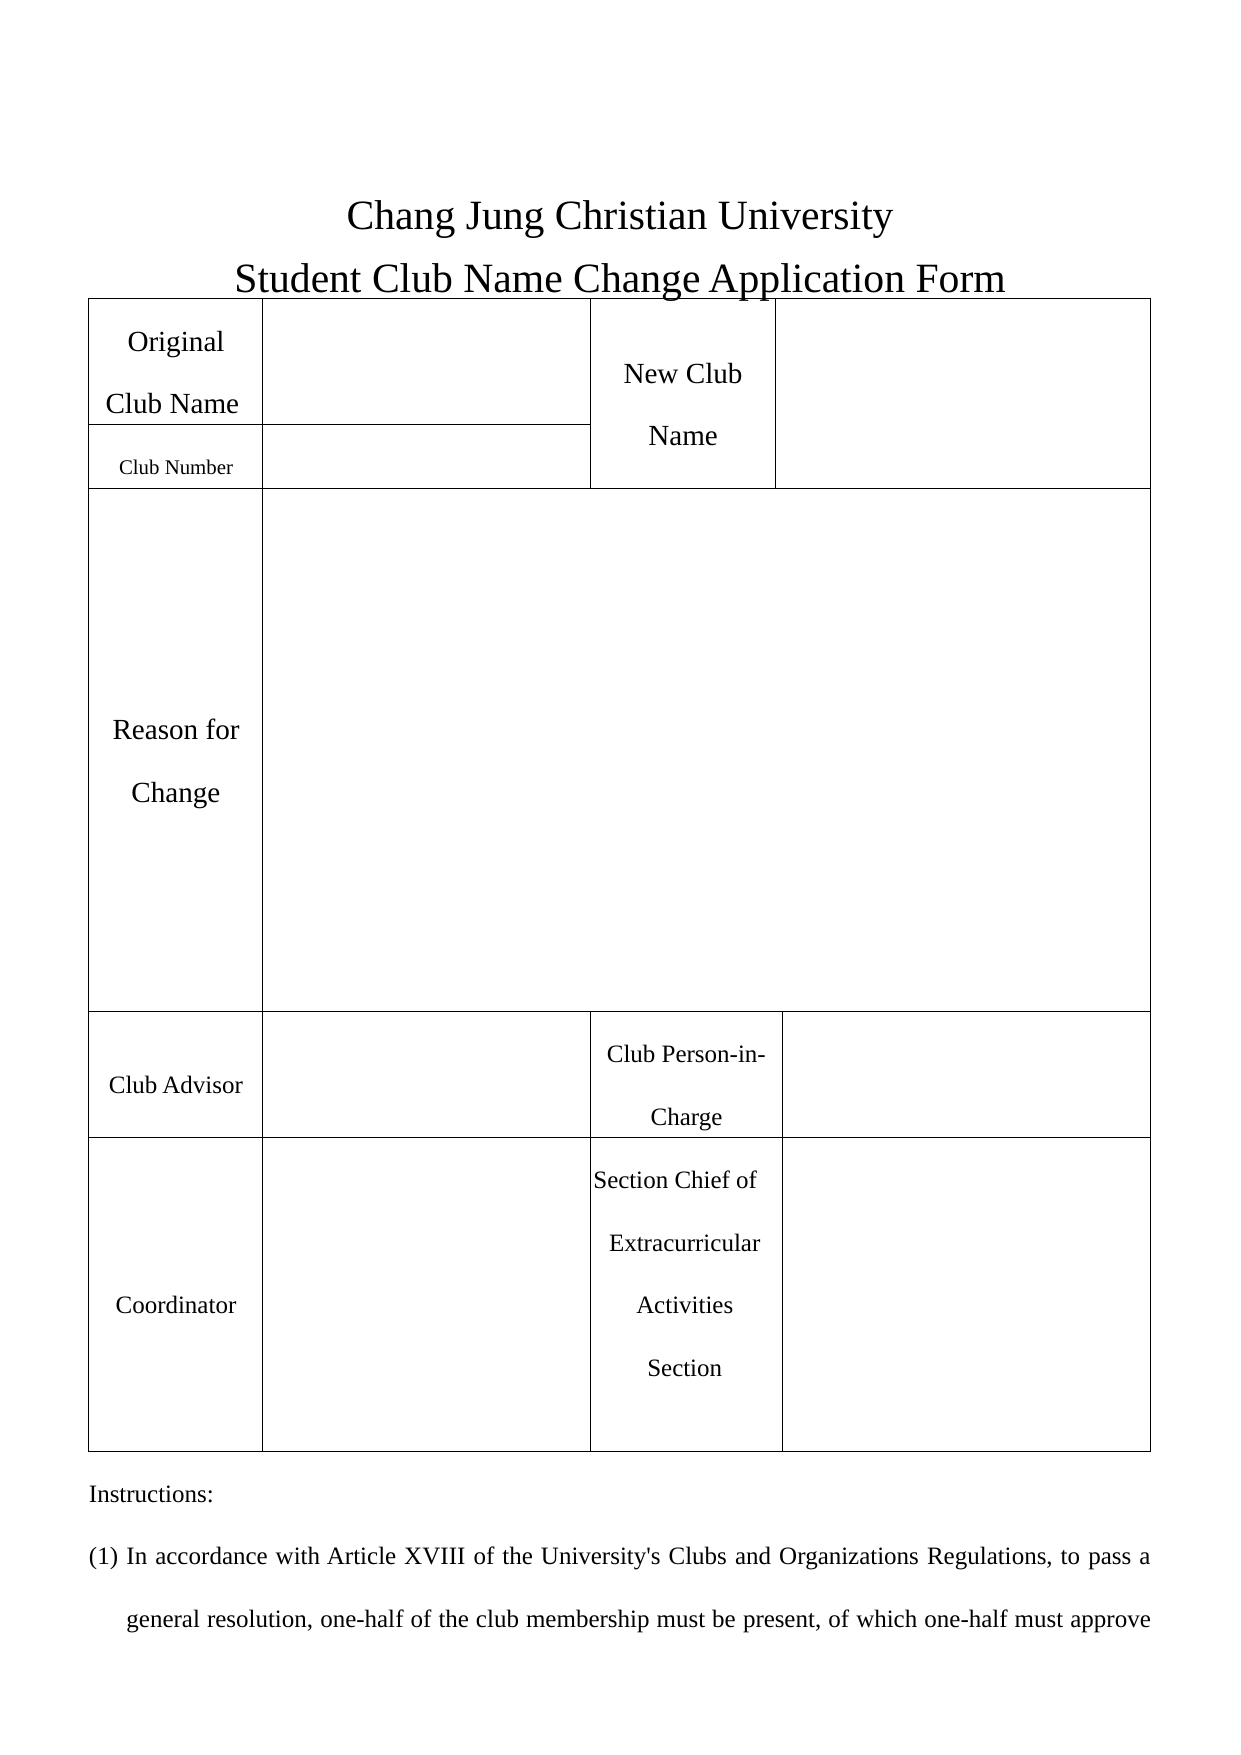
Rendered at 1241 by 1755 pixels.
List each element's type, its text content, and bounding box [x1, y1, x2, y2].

table_cell Coordinator [89, 1138, 262, 1451]
table_cell [783, 1012, 1150, 1137]
list In accordance with Article XVIII of the University's Clubs and Organizations Regulations, to pass a general resolution, one-half of the club membership must be present, of which one-half must approve [89, 1514, 1152, 1639]
table_header [776, 299, 1150, 488]
table_cell Club Advisor [89, 1012, 262, 1137]
text Student Club Name Change Application Form [89, 236, 1152, 298]
table_cell Section Chief of Extracurricular Activities Section [591, 1138, 782, 1451]
text Chang Jung Christian University [89, 173, 1152, 236]
table_header [263, 299, 590, 424]
table_cell Club Number [89, 425, 262, 488]
table_cell [263, 1012, 590, 1137]
table_cell [263, 1138, 590, 1451]
text Instructions: [89, 1452, 1152, 1514]
table_header Original Club Name [89, 299, 262, 424]
table_cell [263, 425, 590, 488]
table_cell [783, 1138, 1150, 1451]
table_header New Club Name [591, 299, 775, 488]
table_cell Reason for Change [89, 489, 262, 1011]
table_cell Club Person-in-Charge [591, 1012, 782, 1137]
table_cell [263, 489, 1150, 1011]
